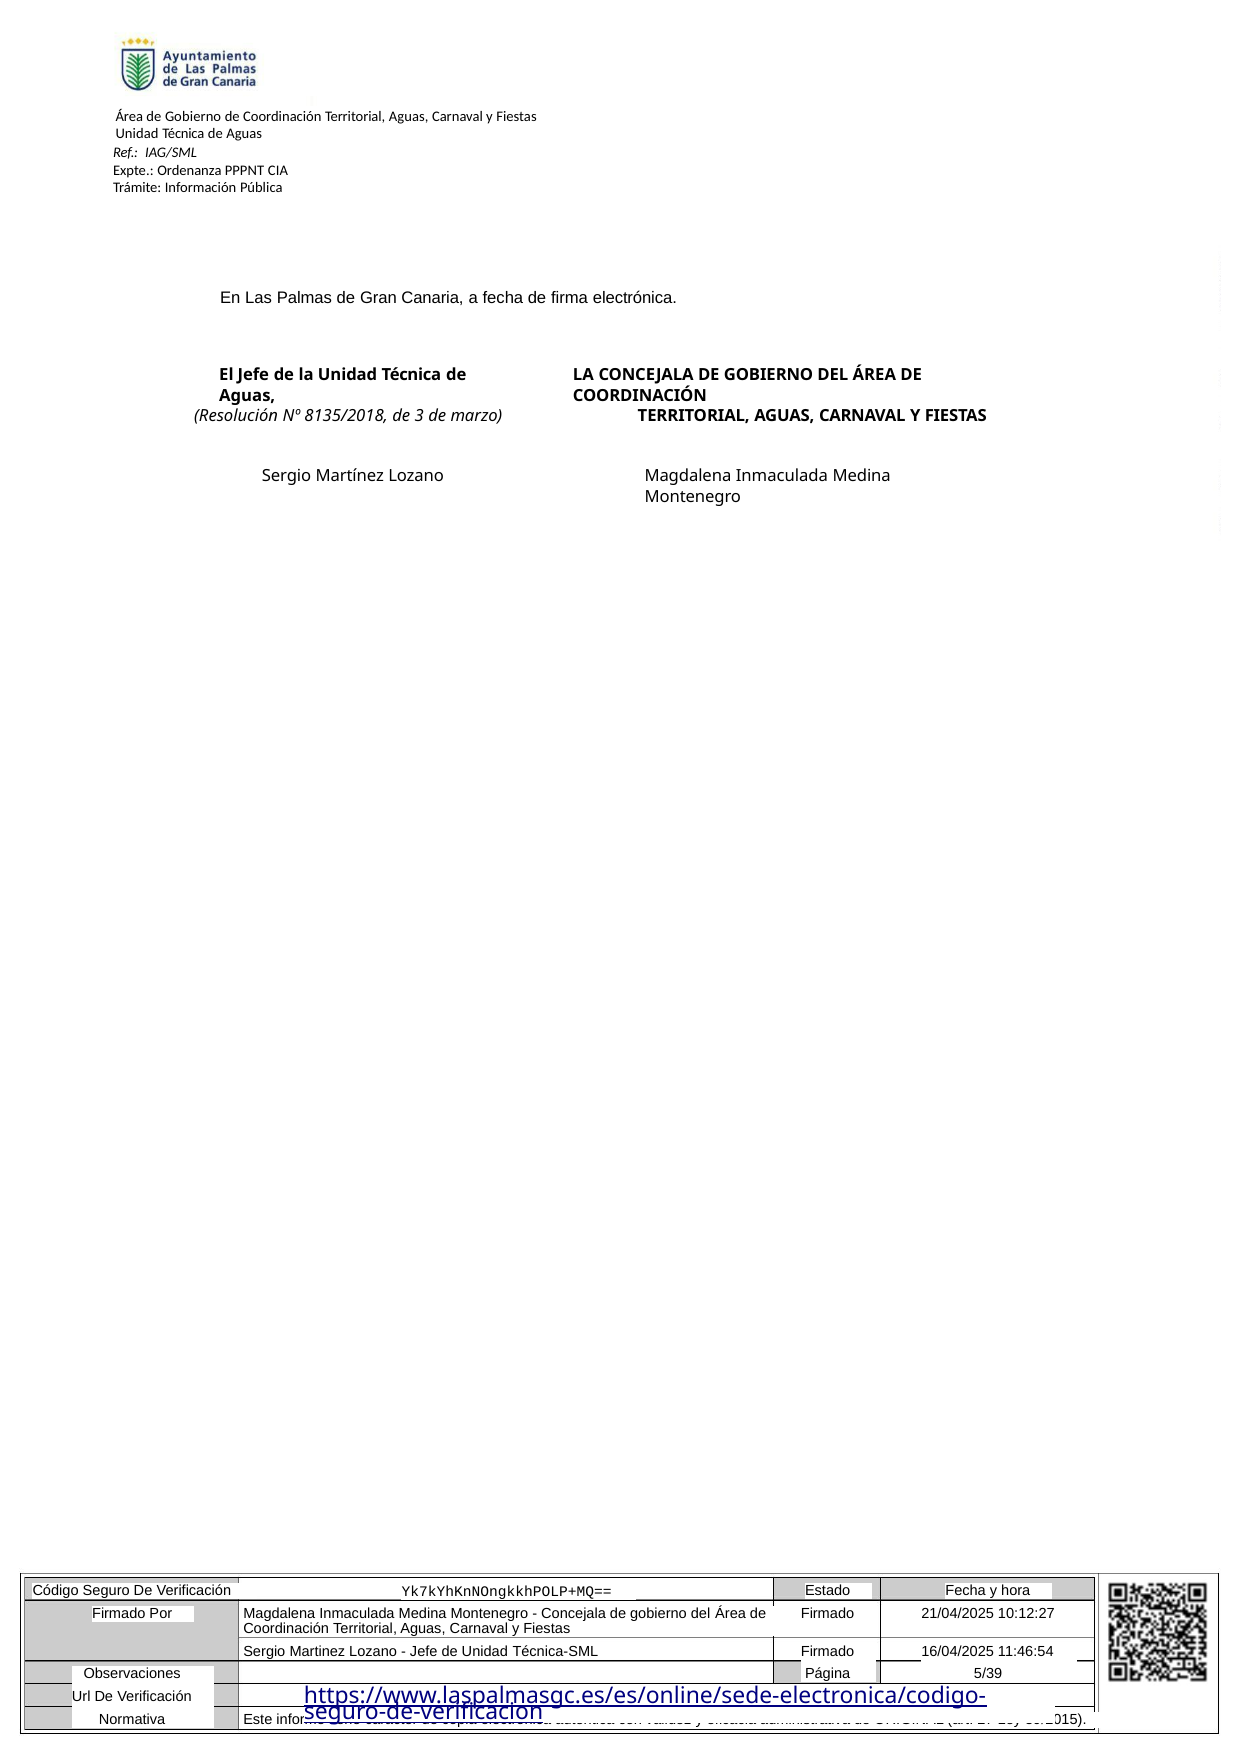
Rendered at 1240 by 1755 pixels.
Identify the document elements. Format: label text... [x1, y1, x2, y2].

text 5/39 [974, 1666, 1077, 1682]
text (Resolución Nº 8135/2018, de 3 de marzo) [194, 406, 527, 426]
text Código Seguro De Verificación [32, 1583, 257, 1599]
text Sergio Martinez Lozano - Jefe de Unidad Técnica-SML [243, 1643, 623, 1659]
text Firmado Por [92, 1606, 194, 1622]
text 21/04/2025 10:12:27 [921, 1606, 1077, 1622]
text Magdalena Inmaculada Medina Montenegro [644, 464, 983, 507]
text El Jefe de la Unidad Técnica de Aguas, [219, 363, 527, 406]
text Firmado [801, 1643, 876, 1659]
text TERRITORIAL, AGUAS, CARNAVAL Y FIESTAS [637, 406, 1055, 426]
text En Las Palmas de Gran Canaria, a fecha de firma electrónica. [220, 288, 701, 307]
text Fecha y hora [945, 1583, 1052, 1599]
text Unidad Técnica de Aguas [115, 124, 564, 142]
text Estado [805, 1583, 872, 1599]
text Página [805, 1666, 876, 1682]
text Normativa [99, 1712, 214, 1728]
text 16/04/2025 11:46:54 [921, 1643, 1077, 1659]
text Expte.: Ordenanza PPPNT CIA [113, 161, 564, 178]
text Magdalena Inmaculada Medina Montenegro - Concejala de gobierno del Área de [243, 1606, 791, 1622]
text Trámite: Información Pública [113, 178, 564, 196]
text Ref.: IAG/SML [113, 142, 564, 161]
text Área de Gobierno de Coordinación Territorial, Aguas, Carnaval y Fiestas [115, 106, 564, 124]
text https://www.laspalmasgc.es/es/online/sede-electronica/codigo-seguro-de-verificacion [339, 1690, 1055, 1723]
text Firmado [801, 1606, 876, 1622]
text Url De Verificación [72, 1689, 214, 1705]
text Yk7kYhKnNOngkkhPOLP+MQ== [401, 1584, 636, 1600]
text Observaciones [83, 1666, 214, 1682]
text https://www.laspalmasgc.es/es/online/sede-electronica/codigo-seguro-de-verificacion [338, 1690, 468, 1705]
text https://www.laspalmasgc.es/es/online/sede-electronica/codigo-seguro-de-verificacion [556, 1690, 960, 1705]
text Coordinación Territorial, Aguas, Carnaval y Fiestas [243, 1622, 791, 1636]
text LA CONCEJALA DE GOBIERNO DEL ÁREA DE COORDINACIÓN [573, 363, 1055, 406]
text Sergio Martínez Lozano [262, 464, 451, 486]
text Este informe tiene carácter de copia electrónica auténtica con validez y eficacia administrativa de ORIGINAL (art. 27 Ley 39/2015). [243, 1712, 1113, 1728]
